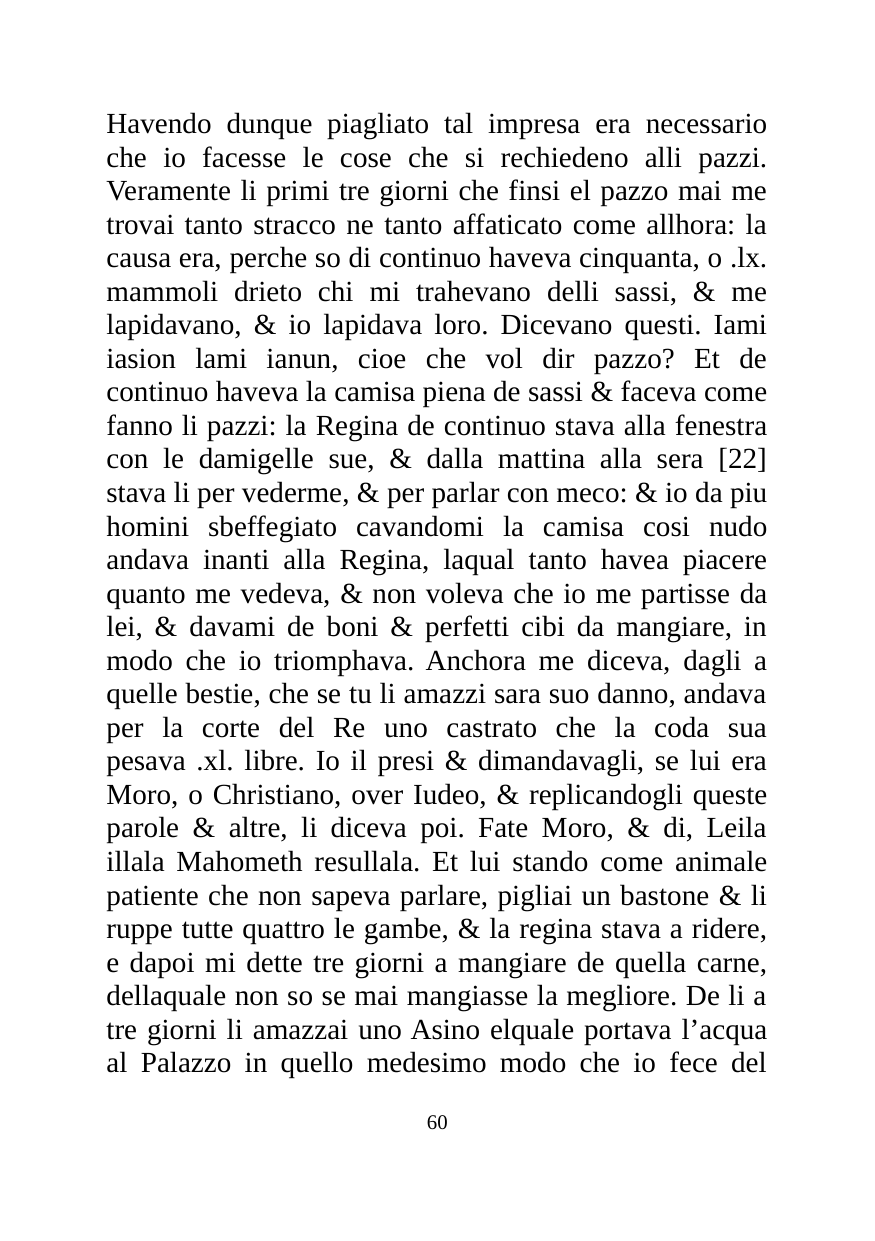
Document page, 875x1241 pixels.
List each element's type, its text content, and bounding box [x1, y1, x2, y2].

text Havendo dunque piagliato tal impresa era necessario che io facesse le cose che si rechiedeno alli pazzi. Veramente li primi tre giorni che finsi el pazzo mai me trovai tanto stracco ne tanto affaticato come allhora: la causa era, perche so di continuo haveva cinquanta, o .lx. mammoli drieto chi mi trahevano delli sassi, & me lapidavano, & io lapidava loro. Dicevano questi. Iami iasion lami ianun, cioe che vol dir pazzo? Et de continuo haveva la camisa piena de sassi & faceva come fanno li pazzi: la Regina de continuo stava alla fenestra con le damigelle sue, & dalla mattina alla sera [22] stava li per vederme, & per parlar con meco: & io da piu homini sbeffegiato cavandomi la camisa cosi nudo andava inanti alla Regina, laqual tanto havea piacere quanto me vedeva, & non voleva che io me partisse da lei, & davami de boni & perfetti cibi da mangiare, in modo che io triomphava. Anchora me diceva, dagli a quelle bestie, che se tu li amazzi sara suo danno, andava per la corte del Re uno castrato che la coda sua pesava .xl. libre. Io il presi & dimandavagli, se lui era Moro, o Christiano, over Iudeo, & replicandogli queste parole & altre, li diceva poi. Fate Moro, & di, Leila illala Mahometh resullala. Et lui stando come animale patiente che non sapeva parlare, pigliai un bastone & li ruppe tutte quattro le gambe, & la regina stava a ridere, e dapoi mi dette tre giorni a mangiare de quella carne, dellaquale non so se mai mangiasse la megliore. De li a tre giorni li amazzai uno Asino elquale portava l’acqua al Palazzo in quello medesimo modo che io fece del [106, 106, 768, 1079]
